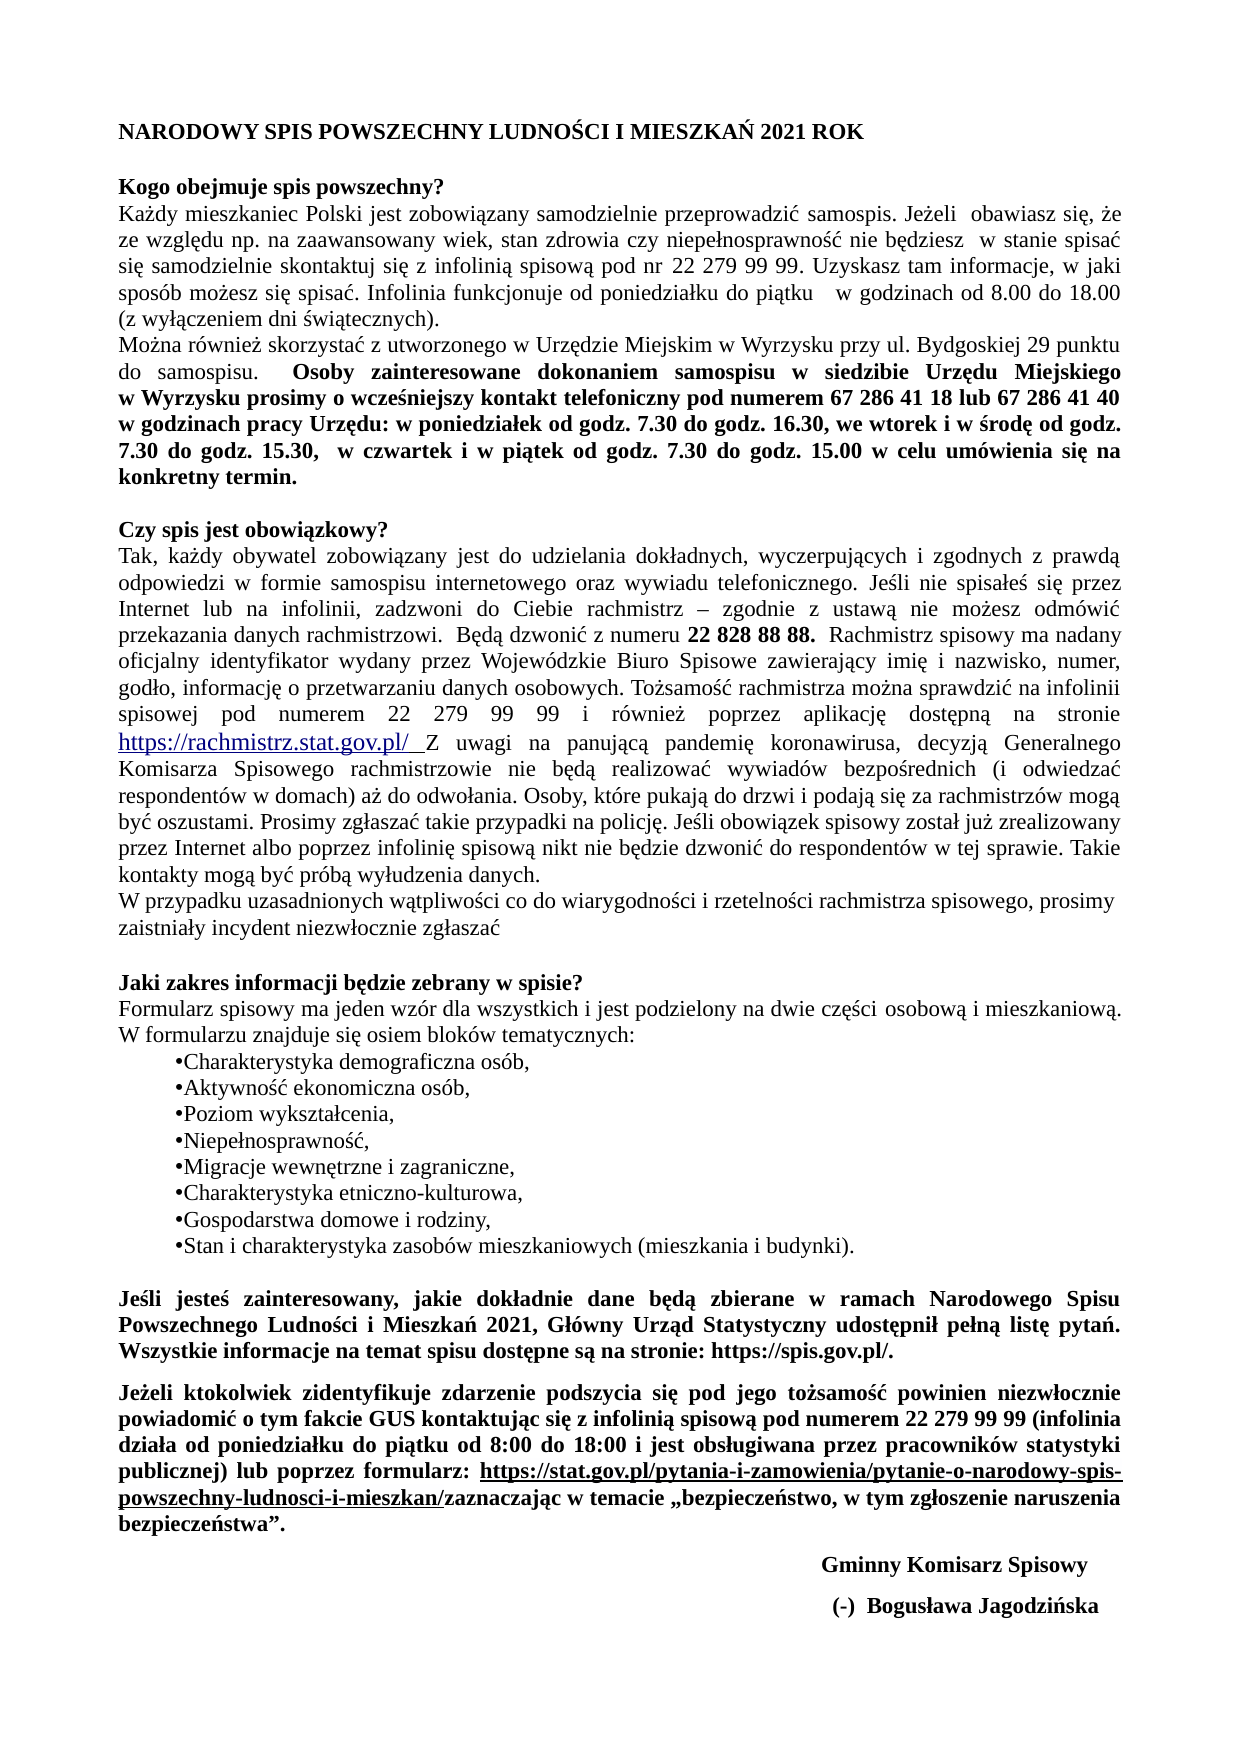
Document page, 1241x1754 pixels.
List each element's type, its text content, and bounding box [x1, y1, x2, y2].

list Charakterystyka etniczno-kulturowa, [175, 1179, 1122, 1206]
text Jeśli jesteś zainteresowany, jakie dokładnie dane będą zbierane w ramach Narodowego Spisu Powszechnego Ludności i Mieszkań 2021, Główny Urząd Statystyczny udostępnił pełną listę pytań. Wszystkie informacje na temat spisu dostępne są na stronie: https://spis.gov.pl/. [118, 1285, 1122, 1364]
text W przypadku uzasadnionych wątpliwości co do wiarygodności i rzetelności rachmistrza spisowego, prosimy zaistniały incydent niezwłocznie zgłaszać [118, 887, 1122, 940]
text Kogo obejmuje spis powszechny? [118, 173, 1122, 199]
list Charakterystyka demograficzna osób, [175, 1048, 1122, 1074]
text Każdy mieszkaniec Polski jest zobowiązany samodzielnie przeprowadzić samospis. Jeżeli obawiasz się, że ze względu np. na zaawansowany wiek, stan zdrowia czy niepełnosprawność nie będziesz w stanie spisać się samodzielnie skontaktuj się z infolinią spisową pod nr 22 279 99 99. Uzyskasz tam informacje, w jaki sposób możesz się spisać. Infolinia funkcjonuje od poniedziałku do piątku w godzinach od 8.00 do 18.00 (z wyłączeniem dni świątecznych). [118, 199, 1122, 331]
list Gospodarstwa domowe i rodziny, [175, 1206, 1122, 1232]
text Jaki zakres informacji będzie zebrany w spisie? [118, 969, 1122, 995]
list Aktywność ekonomiczna osób, [175, 1074, 1122, 1100]
list Migracje wewnętrzne i zagraniczne, [175, 1153, 1122, 1179]
list Poziom wykształcenia, [175, 1100, 1122, 1127]
text (-) Bogusława Jagodzińska [821, 1592, 1122, 1618]
text Tak, każdy obywatel zobowiązany jest do udzielania dokładnych, wyczerpujących i zgodnych z prawdą odpowiedzi w formie samospisu internetowego oraz wywiadu telefonicznego. Jeśli nie spisałeś się przez Internet lub na infolinii, zadzwoni do Ciebie rachmistrz – zgodnie z ustawą nie możesz odmówić przekazania danych rachmistrzowi. Będą dzwonić z numeru 22 828 88 88. Rachmistrz spisowy ma nadany oficjalny identyfikator wydany przez Wojewódzkie Biuro Spisowe zawierający imię i nazwisko, numer, godło, informację o przetwarzaniu danych osobowych. Tożsamość rachmistrza można sprawdzić na infolinii spisowej pod numerem 22 279 99 99 i również poprzez aplikację dostępną na stronie https://rachmistrz.stat.gov.pl/ Z uwagi na panującą pandemię koronawirusa, decyzją Generalnego Komisarza Spisowego rachmistrzowie nie będą realizować wywiadów bezpośrednich (i odwiedzać respondentów w domach) aż do odwołania. Osoby, które pukają do drzwi i podają się za rachmistrzów mogą być oszustami. Prosimy zgłaszać takie przypadki na policję. Jeśli obowiązek spisowy został już zrealizowany przez Internet albo poprzez infolinię spisową nikt nie będzie dzwonić do respondentów w tej sprawie. Takie kontakty mogą być próbą wyłudzenia danych. [118, 542, 1122, 887]
list Niepełnosprawność, [175, 1127, 1122, 1153]
text Można również skorzystać z utworzonego w Urzędzie Miejskim w Wyrzysku przy ul. Bydgoskiej 29 punktu do samospisu. Osoby zainteresowane dokonaniem samospisu w siedzibie Urzędu Miejskiego w Wyrzysku prosimy o wcześniejszy kontakt telefoniczny pod numerem 67 286 41 18 lub 67 286 41 40 w godzinach pracy Urzędu: w poniedziałek od godz. 7.30 do godz. 16.30, we wtorek i w środę od godz. 7.30 do godz. 15.30, w czwartek i w piątek od godz. 7.30 do godz. 15.00 w celu umówienia się na konkretny termin. [118, 331, 1122, 489]
text Jeżeli ktokolwiek zidentyfikuje zdarzenie podszycia się pod jego tożsamość powinien niezwłocznie powiadomić o tym fakcie GUS kontaktując się z infolinią spisową pod numerem 22 279 99 99 (infolinia działa od poniedziałku do piątku od 8:00 do 18:00 i jest obsługiwana przez pracowników statystyki publicznej) lub poprzez formularz: https://stat.gov.pl/pytania-i-zamowienia/pytanie-o-narodowy-spis-powszechny-ludnosci-i-mieszkan/zaznaczając w temacie „bezpieczeństwo, w tym zgłoszenie naruszenia bezpieczeństwa”. [118, 1378, 1122, 1537]
text Czy spis jest obowiązkowy? [118, 516, 1122, 542]
list Stan i charakterystyka zasobów mieszkaniowych (mieszkania i budynki). [175, 1232, 1122, 1258]
text Formularz spisowy ma jeden wzór dla wszystkich i jest podzielony na dwie części osobową i mieszkaniową. W formularzu znajduje się osiem bloków tematycznych: [118, 995, 1122, 1048]
text NARODOWY SPIS POWSZECHNY LUDNOŚCI I MIESZKAŃ 2021 ROK [118, 118, 1122, 144]
text Gminny Komisarz Spisowy [821, 1551, 1122, 1578]
